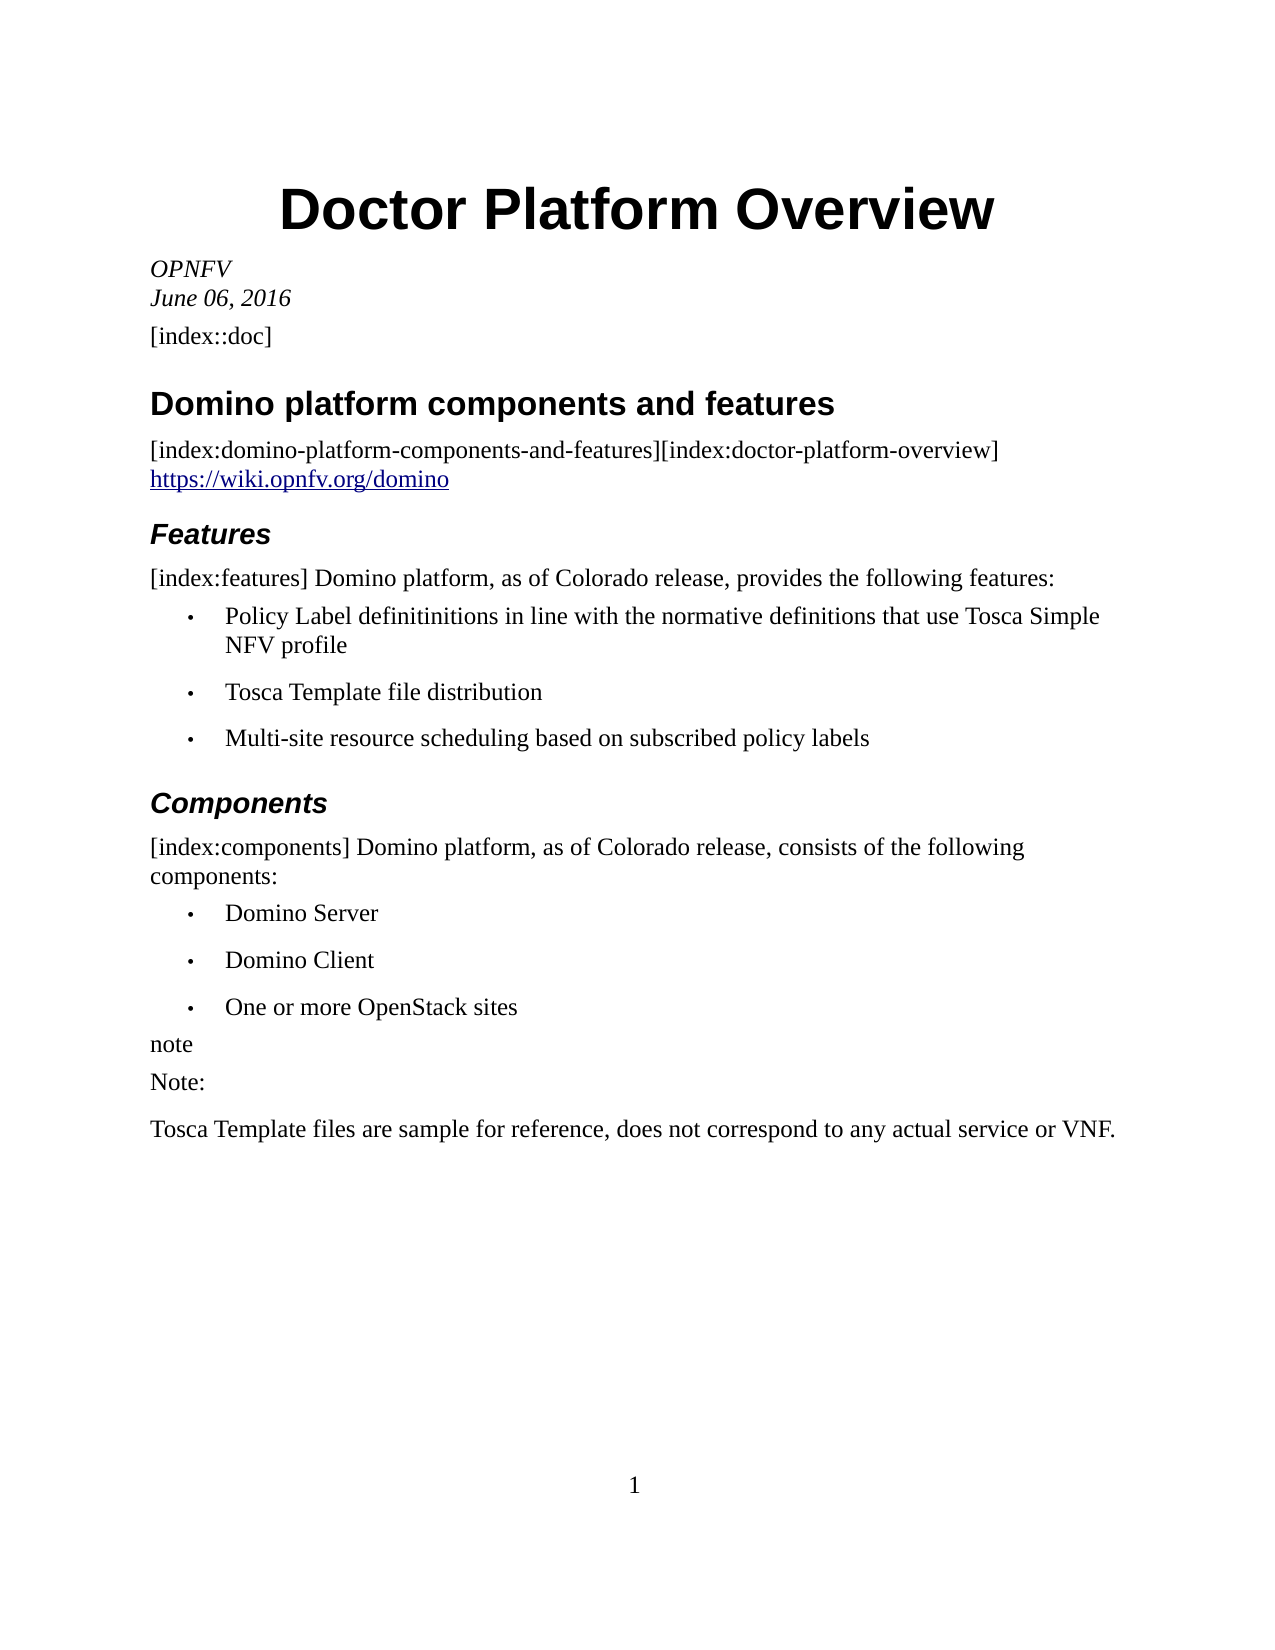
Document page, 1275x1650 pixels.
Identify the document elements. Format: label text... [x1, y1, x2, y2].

list Tosca Template file distribution [187, 677, 1125, 705]
list Domino Server [187, 898, 1125, 927]
subtitle Features [150, 517, 1125, 551]
text Note: [150, 1067, 1125, 1096]
text June 06, 2016 [150, 283, 1125, 312]
text Tosca Template files are sample for reference, does not correspond to any actual service or VNF. [150, 1114, 1125, 1143]
text [index::doc] [150, 321, 1125, 350]
list Policy Label definitinitions in line with the normative definitions that use Tosca Simple NFV profile [187, 601, 1125, 659]
subtitle Components [150, 786, 1125, 819]
list One or more OpenStack sites [187, 992, 1125, 1021]
list Multi-site resource scheduling based on subscribed policy labels [187, 723, 1125, 752]
text [index:features] Domino platform, as of Colorado release, provides the following features: [150, 563, 1125, 592]
subtitle Domino platform components and features [150, 384, 1125, 422]
title Doctor Platform Overview [150, 175, 1125, 242]
text note [150, 1029, 1125, 1058]
text [index:components] Domino platform, as of Colorado release, consists of the following components: [150, 832, 1125, 889]
text [index:domino-platform-components-and-features][index:doctor-platform-overview] https://wiki.opnfv.org/domino [150, 435, 1125, 492]
text OPNFV [150, 254, 1125, 283]
list Domino Client [187, 945, 1125, 974]
